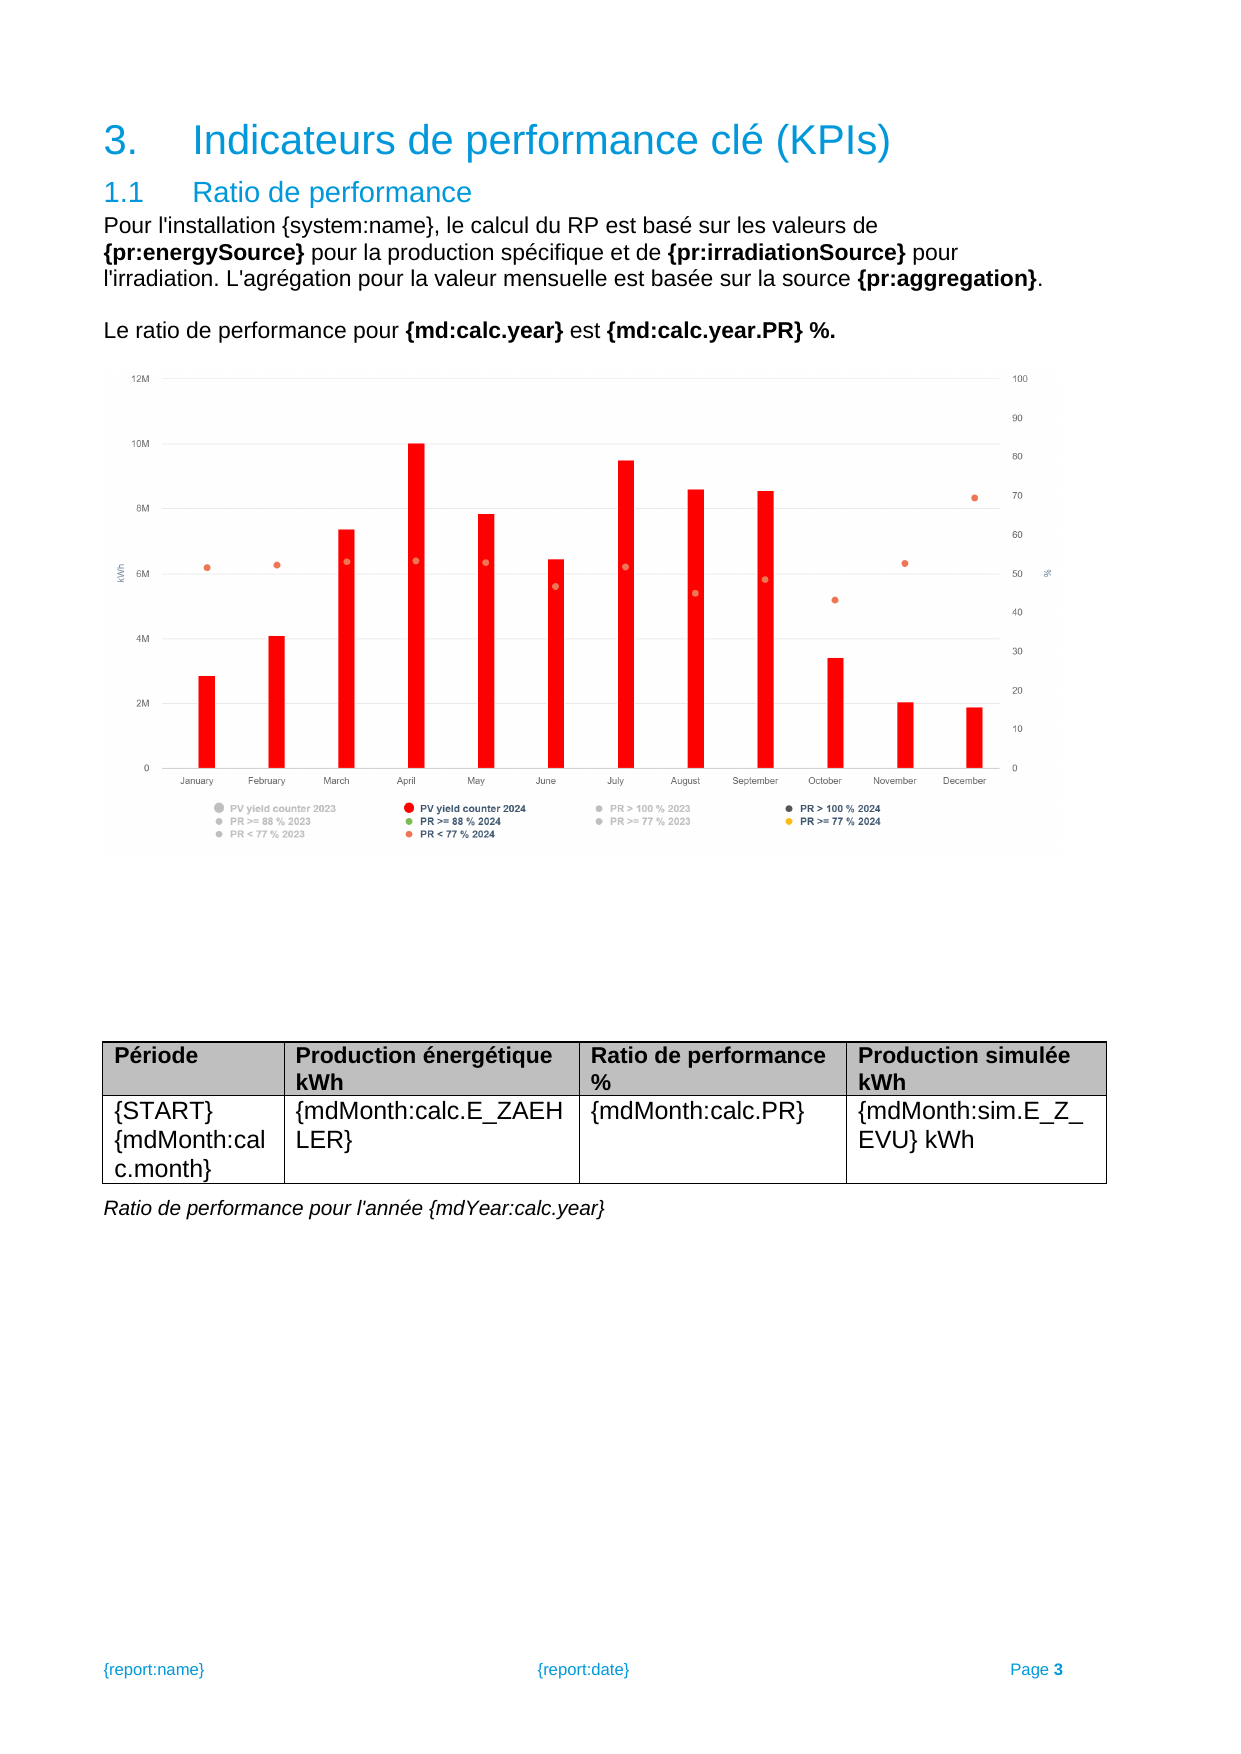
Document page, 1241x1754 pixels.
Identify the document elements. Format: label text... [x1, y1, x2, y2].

table_header Période [103, 1043, 284, 1095]
table_cell {START}{mdMonth:calc.month} [103, 1096, 284, 1182]
table_cell {mdMonth:calc.E_ZAEHLER} [285, 1096, 579, 1182]
table_header Production simulée kWh [847, 1043, 1106, 1095]
picture [103, 370, 1064, 857]
table_cell {mdMonth:calc.PR} [580, 1096, 846, 1182]
table_cell {mdMonth:sim.E_Z_EVU} kWh [847, 1096, 1106, 1182]
text Ratio de performance pour l'année {mdYear:calc.year} [103, 1196, 1063, 1220]
table_header Production énergétique kWh [285, 1043, 579, 1095]
text Le ratio de performance pour {md:calc.year} est {md:calc.year.PR} %. [103, 317, 1063, 344]
table_header Ratio de performance % [580, 1043, 846, 1095]
list Indicateurs de performance clé (KPIs) [103, 115, 1063, 163]
subtitle Ratio de performance [103, 175, 1063, 209]
text Pour l'installation {system:name}, le calcul du RP est basé sur les valeurs de {pr:energySource} pour la production spécifique et de {pr:irradiationSource} pour l'irradiation. L'agrégation pour la valeur mensuelle est basée sur la source {pr:aggregation}. [103, 212, 1063, 291]
